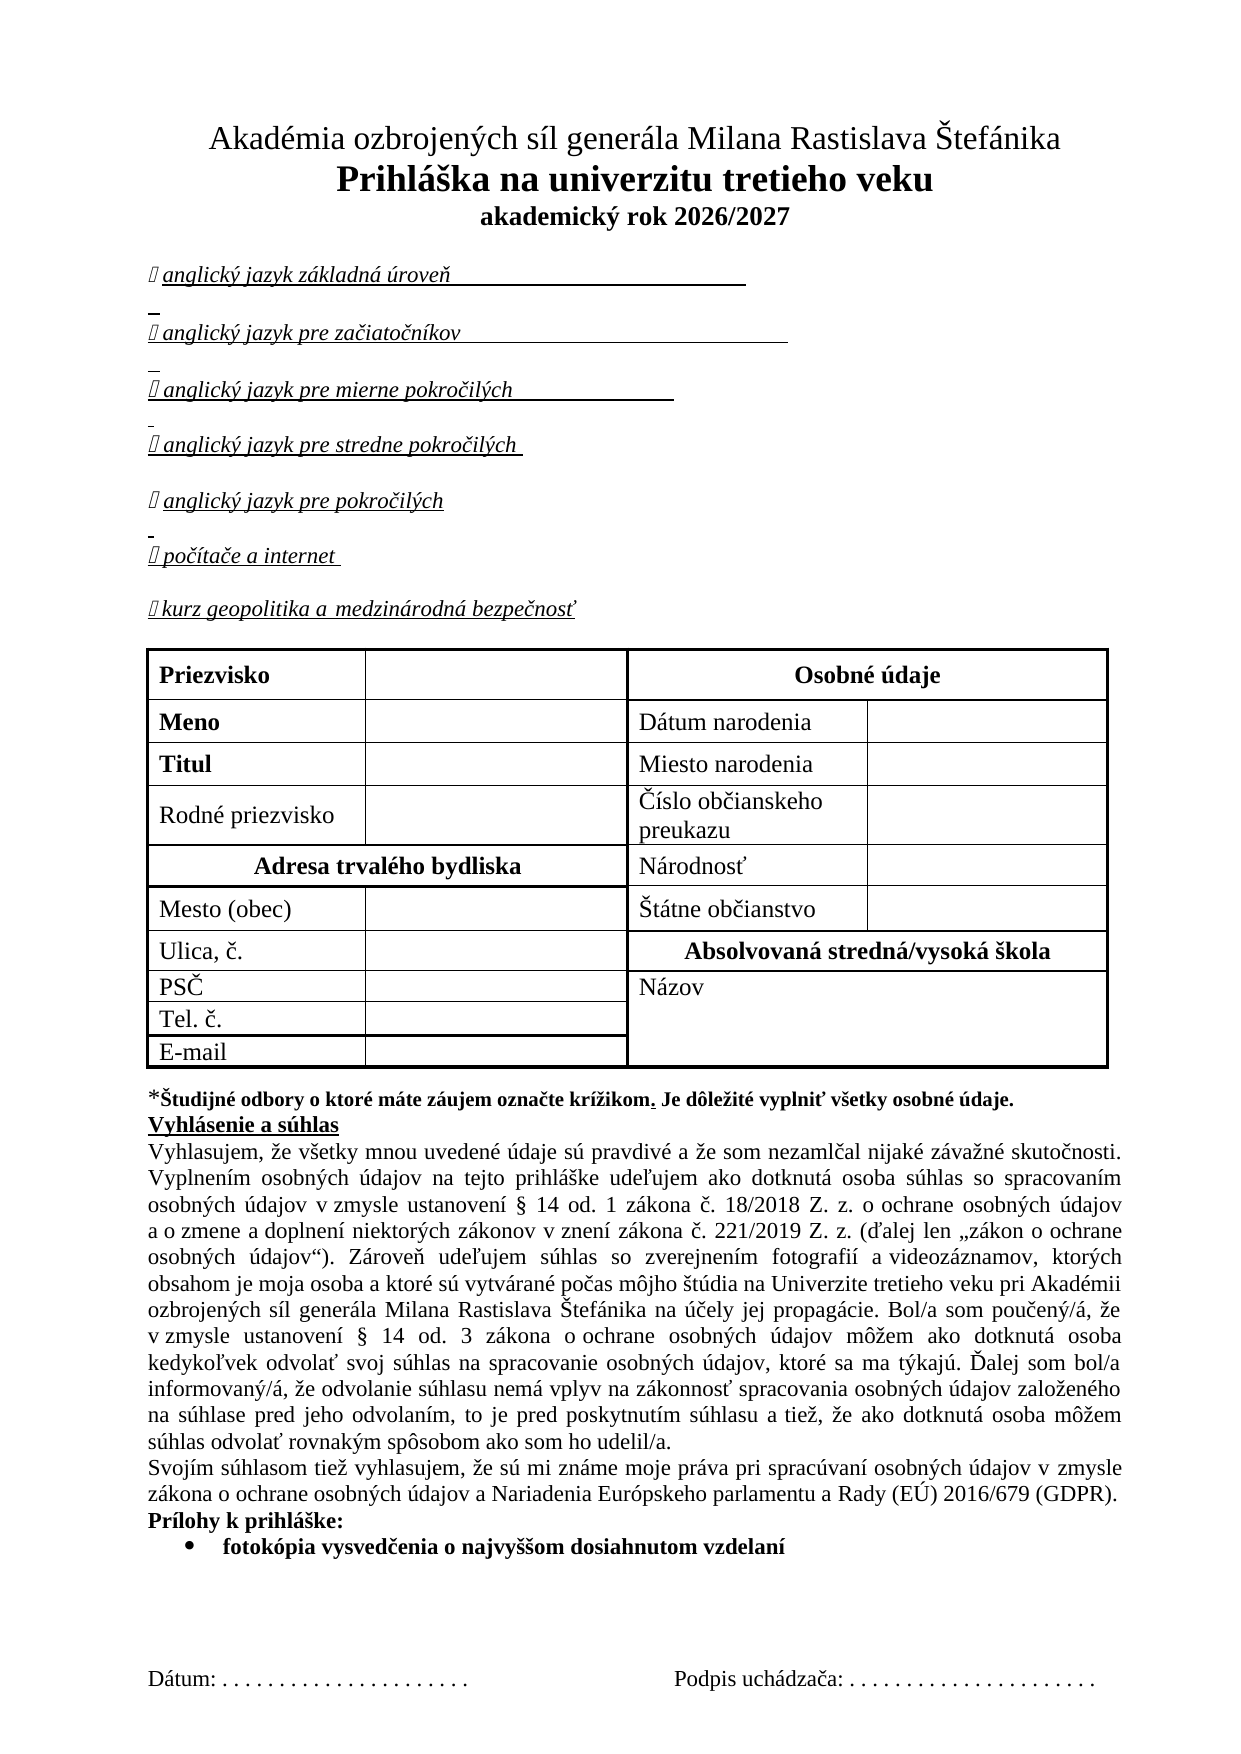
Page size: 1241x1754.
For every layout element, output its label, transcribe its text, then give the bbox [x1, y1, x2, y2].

table_cell [366, 743, 626, 785]
table_cell Miesto narodenia [629, 743, 867, 785]
text  anglický jazyk pre pokročilých [148, 485, 1122, 513]
table_cell [366, 888, 626, 929]
table_cell Dátum narodenia [629, 701, 867, 742]
text  anglický jazyk pre začiatočníkov [148, 317, 1122, 346]
table_cell [366, 1002, 626, 1033]
table_cell Mesto (obec) [149, 888, 365, 929]
table_cell [366, 786, 626, 843]
table_cell PSČ [149, 971, 365, 1001]
table_cell E-mail [149, 1037, 365, 1065]
table_header Priezvisko [149, 651, 365, 699]
table_cell [868, 786, 1106, 843]
text Svojím súhlasom tiež vyhlasujem, že sú mi známe moje práva pri spracúvaní osobných údajov v zmysle zákona o ochrane osobných údajov a Nariadenia Európskeho parlamentu a Rady (EÚ) 2016/679 (GDPR). [148, 1454, 1122, 1507]
text Prihláška na univerzitu tretieho veku [148, 156, 1122, 199]
table_cell Štátne občianstvo [629, 886, 867, 929]
table_cell Ulica, č. [149, 931, 365, 970]
table_cell [366, 971, 626, 1001]
table_cell Národnosť [629, 845, 867, 885]
text  anglický jazyk základná úroveň [148, 259, 1122, 288]
table_cell [868, 743, 1106, 785]
text akademický rok 2026/2027 [148, 199, 1122, 231]
table_cell Názov [629, 972, 1106, 1065]
table_cell [868, 886, 1106, 929]
text *Študijné odbory o ktoré máte záujem označte krížikom. Je dôležité vyplniť všetky osobné údaje. [148, 1083, 1122, 1112]
table_cell Absolvovaná stredná/vysoká škola [629, 932, 1106, 970]
text  anglický jazyk pre stredne pokročilých [148, 429, 1122, 458]
table_cell Rodné priezvisko [149, 786, 365, 843]
table_cell [366, 700, 626, 742]
text Prílohy k prihláške: [148, 1507, 1122, 1533]
table_cell Adresa trvalého bydliska [149, 846, 626, 885]
table_cell [868, 845, 1106, 885]
text Vyhlásenie a súhlas [148, 1112, 1122, 1138]
table_cell Tel. č. [149, 1002, 365, 1033]
table_cell Meno [149, 700, 365, 742]
text  počítače a internet [148, 540, 1122, 568]
table_cell [366, 1037, 626, 1065]
text  anglický jazyk pre mierne pokročilých [148, 374, 1122, 403]
table_cell Titul [149, 743, 365, 785]
table_cell Číslo občianskeho preukazu [629, 786, 867, 843]
text Dátum: . . . . . . . . . . . . . . . . . . . . . . Podpis uchádzača: . . . . . . . . . . . . . . . . . . . . . . [148, 1665, 1122, 1692]
table_cell [366, 931, 626, 970]
text  kurz geopolitika a medzinárodná bezpečnosť [148, 595, 1122, 621]
list fotokópia vysvedčenia o najvyššom dosiahnutom vzdelaní [185, 1533, 1122, 1560]
text Akadémia ozbrojených síl generála Milana Rastislava Štefánika [148, 118, 1122, 156]
table_cell [868, 701, 1106, 742]
table_header [366, 651, 626, 699]
text Vyhlasujem, že všetky mnou uvedené údaje sú pravdivé a že som nezamlčal nijaké závažné skutočnosti. Vyplnením osobných údajov na tejto prihláške udeľujem ako dotknutá osoba súhlas so spracovaním osobných údajov v zmysle ustanovení § 14 od. 1 zákona č. 18/2018 Z. z. o ochrane osobných údajov a o zmene a doplnení niektorých zákonov v znení zákona č. 221/2019 Z. z. (ďalej len „zákon o ochrane osobných údajov“). Zároveň udeľujem súhlas so zverejnením fotografií a videozáznamov, ktorých obsahom je moja osoba a ktoré sú vytvárané počas môjho štúdia na Univerzite tretieho veku pri Akadémii ozbrojených síl generála Milana Rastislava Štefánika na účely jej propagácie. Bol/a som poučený/á, že v zmysle ustanovení § 14 od. 3 zákona o ochrane osobných údajov môžem ako dotknutá osoba kedykoľvek odvolať svoj súhlas na spracovanie osobných údajov, ktoré sa ma týkajú. Ďalej som bol/a informovaný/á, že odvolanie súhlasu nemá vplyv na zákonnosť spracovania osobných údajov založeného na súhlase pred jeho odvolaním, to je pred poskytnutím súhlasu a tiež, že ako dotknutá osoba môžem súhlas odvolať rovnakým spôsobom ako som ho udelil/a. [148, 1138, 1122, 1454]
table_header Osobné údaje [629, 651, 1106, 699]
